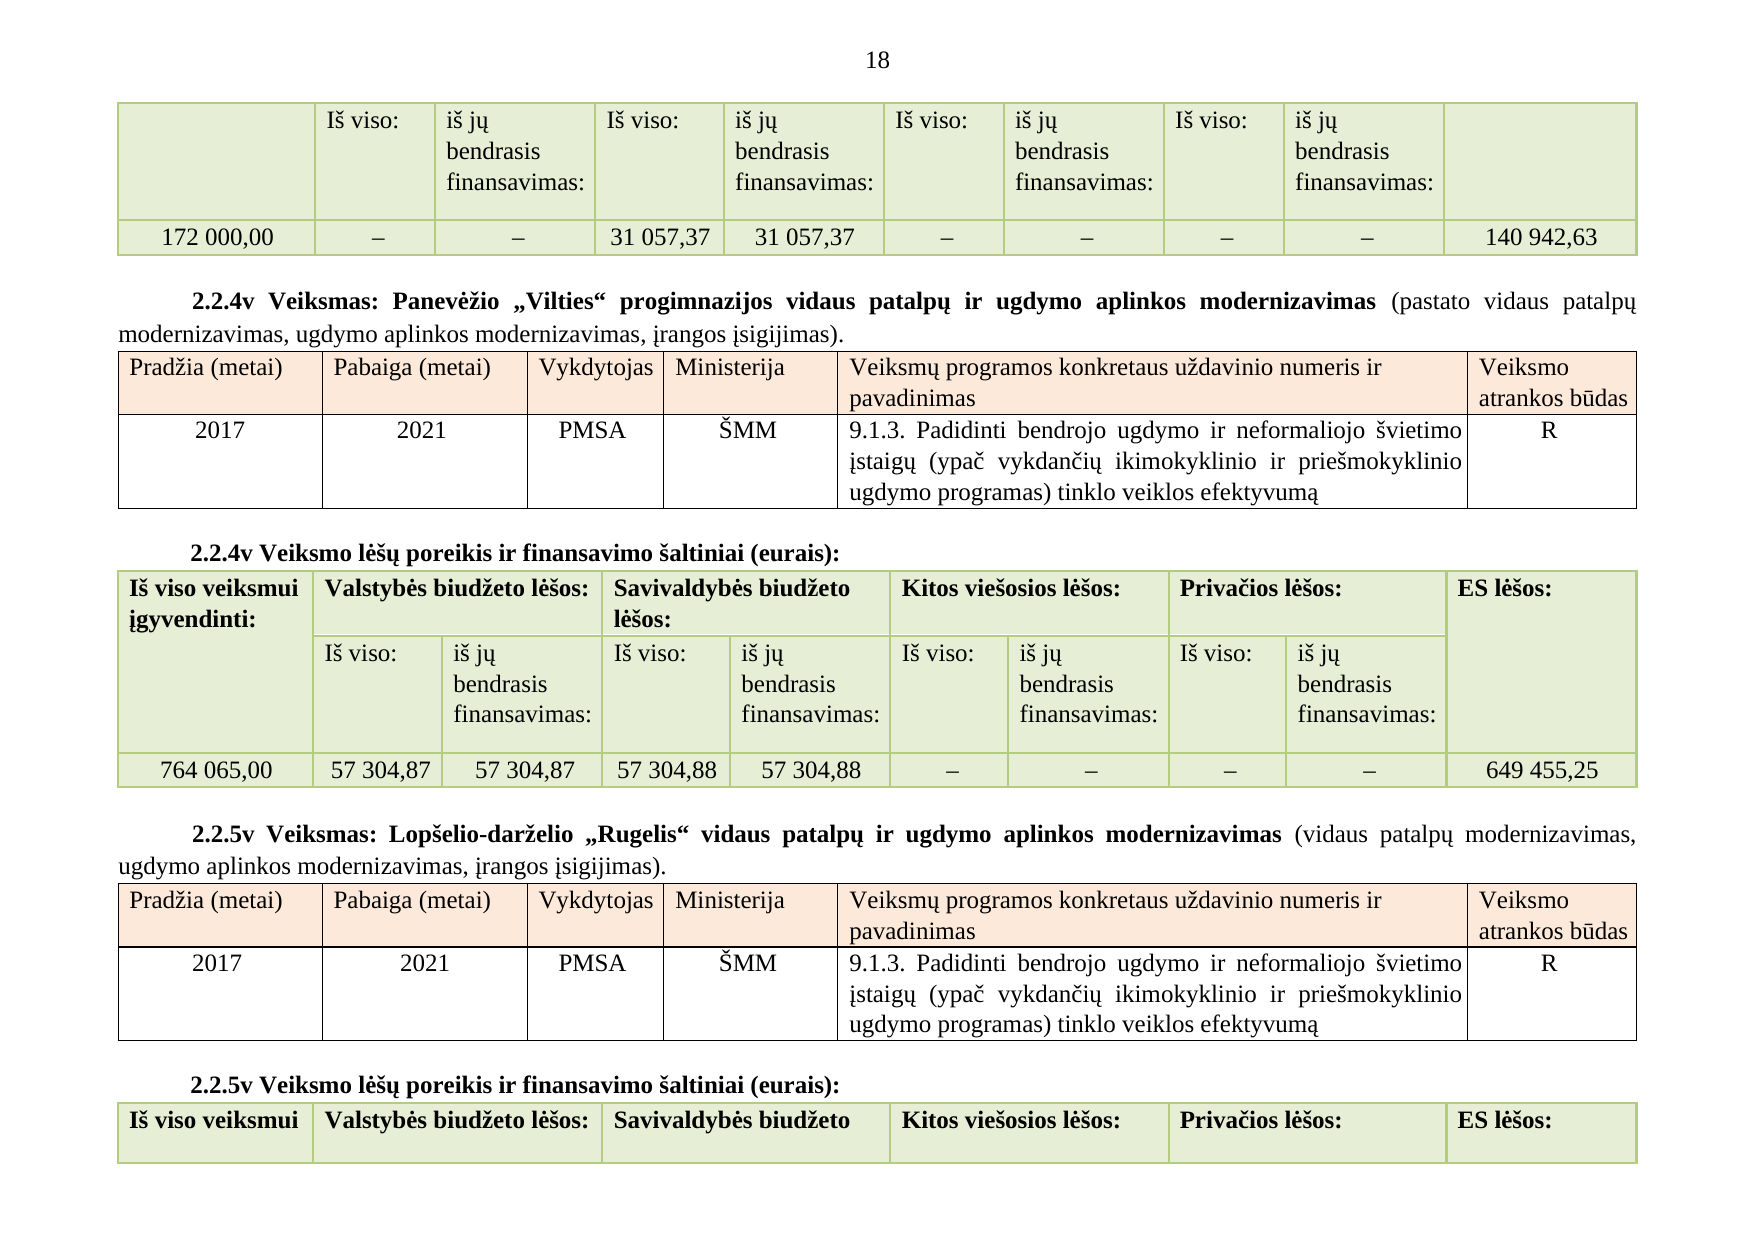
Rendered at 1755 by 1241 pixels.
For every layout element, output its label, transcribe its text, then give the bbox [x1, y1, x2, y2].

table_cell iš jų bendrasis finansavimas: [1285, 104, 1443, 219]
table_cell Iš viso: [596, 104, 723, 219]
table_cell – [1165, 221, 1283, 254]
table_cell 57 304,87 [314, 754, 441, 786]
table_cell Iš viso: [1170, 637, 1285, 752]
table_cell Iš viso: [1165, 104, 1283, 219]
table_cell Iš viso: [316, 104, 434, 219]
table_cell 172 000,00 [119, 221, 314, 254]
table_cell – [1287, 754, 1445, 786]
text 2.2.4v Veiksmo lėšų poreikis ir finansavimo šaltiniai (eurais): [190, 538, 1636, 566]
table_cell iš jų bendrasis finansavimas: [725, 104, 883, 219]
table_cell 2017 [119, 948, 322, 1040]
text 2.2.5v Veiksmas: Lopšelio-darželio „Rugelis“ vidaus patalpų ir ugdymo aplinkos modernizavimas (vidaus patalpų modernizavimas, ugdymo aplinkos modernizavimas, įrangos įsigijimas). [118, 819, 1636, 880]
table_header [1445, 104, 1635, 219]
table_header Vykdytojas [528, 352, 663, 414]
table_header Valstybės biudžeto lėšos: [314, 572, 601, 634]
table_cell 2017 [119, 415, 322, 508]
table_header Savivaldybės biudžeto lėšos: [603, 572, 889, 634]
table_cell iš jų bendrasis finansavimas: [1009, 637, 1168, 752]
table_header Valstybės biudžeto lėšos: [314, 1104, 601, 1162]
table_cell 57 304,88 [731, 754, 889, 786]
table_header Pabaiga (metai) [323, 884, 527, 946]
table_cell Iš viso: [314, 637, 441, 752]
table_cell iš jų bendrasis finansavimas: [443, 637, 601, 752]
table_header Pradžia (metai) [119, 352, 322, 414]
text 2.2.4v Veiksmas: Panevėžio „Vilties“ progimnazijos vidaus patalpų ir ugdymo aplinkos modernizavimas (pastato vidaus patalpų modernizavimas, ugdymo aplinkos modernizavimas, įrangos įsigijimas). [118, 286, 1636, 347]
table_cell iš jų bendrasis finansavimas: [731, 637, 889, 752]
table_header Privačios lėšos: [1170, 1104, 1445, 1162]
table_cell iš jų bendrasis finansavimas: [1005, 104, 1163, 219]
table_header Privačios lėšos: [1170, 572, 1445, 634]
table_cell 9.1.3. Padidinti bendrojo ugdymo ir neformaliojo švietimo įstaigų (ypač vykdančių ikimokyklinio ir priešmokyklinio ugdymo programas) tinklo veiklos efektyvumą [838, 948, 1467, 1040]
table_cell 57 304,88 [603, 754, 729, 786]
table_cell 2021 [323, 415, 527, 508]
table_cell 764 065,00 [119, 754, 312, 786]
table_header Ministerija [664, 884, 837, 946]
table_cell – [1005, 221, 1163, 254]
table_cell – [891, 754, 1007, 786]
table_cell R [1468, 415, 1636, 508]
table_header Veiksmų programos konkretaus uždavinio numeris ir pavadinimas [838, 352, 1467, 414]
table_header Iš viso veiksmui įgyvendinti: [119, 572, 312, 752]
table_header Kitos viešosios lėšos: [891, 1104, 1168, 1162]
text 2.2.5v Veiksmo lėšų poreikis ir finansavimo šaltiniai (eurais): [190, 1070, 1636, 1099]
table_header Savivaldybės biudžeto [603, 1104, 889, 1162]
table_cell – [885, 221, 1003, 254]
table_header [119, 104, 314, 219]
table_header Veiksmų programos konkretaus uždavinio numeris ir pavadinimas [838, 884, 1467, 946]
table_cell – [1170, 754, 1285, 786]
table_cell – [316, 221, 434, 254]
table_cell Iš viso: [885, 104, 1003, 219]
table_header Iš viso veiksmui [119, 1104, 312, 1162]
table_header Veiksmo atrankos būdas [1468, 884, 1636, 946]
table_header ES lėšos: [1448, 1104, 1635, 1162]
table_cell ŠMM [664, 415, 837, 508]
table_cell iš jų bendrasis finansavimas: [1287, 637, 1445, 752]
table_cell – [1285, 221, 1443, 254]
table_header Pabaiga (metai) [323, 352, 527, 414]
table_header Veiksmo atrankos būdas [1468, 352, 1636, 414]
table_cell R [1468, 948, 1636, 1040]
table_cell 9.1.3. Padidinti bendrojo ugdymo ir neformaliojo švietimo įstaigų (ypač vykdančių ikimokyklinio ir priešmokyklinio ugdymo programas) tinklo veiklos efektyvumą [838, 415, 1467, 508]
table_cell 57 304,87 [443, 754, 601, 786]
table_cell 140 942,63 [1445, 221, 1635, 254]
table_cell 649 455,25 [1448, 754, 1635, 786]
table_header Ministerija [664, 352, 837, 414]
table_header Kitos viešosios lėšos: [891, 572, 1168, 634]
table_cell Iš viso: [891, 637, 1007, 752]
table_cell PMSA [528, 415, 663, 508]
table_cell – [436, 221, 594, 254]
table_cell PMSA [528, 948, 663, 1040]
table_cell Iš viso: [603, 637, 729, 752]
table_cell 2021 [323, 948, 527, 1040]
table_header Pradžia (metai) [119, 884, 322, 946]
table_cell – [1009, 754, 1168, 786]
table_header ES lėšos: [1448, 572, 1635, 752]
table_cell 31 057,37 [596, 221, 723, 254]
table_cell ŠMM [664, 948, 837, 1040]
table_cell iš jų bendrasis finansavimas: [436, 104, 594, 219]
table_cell 31 057,37 [725, 221, 883, 254]
table_header Vykdytojas [528, 884, 663, 946]
